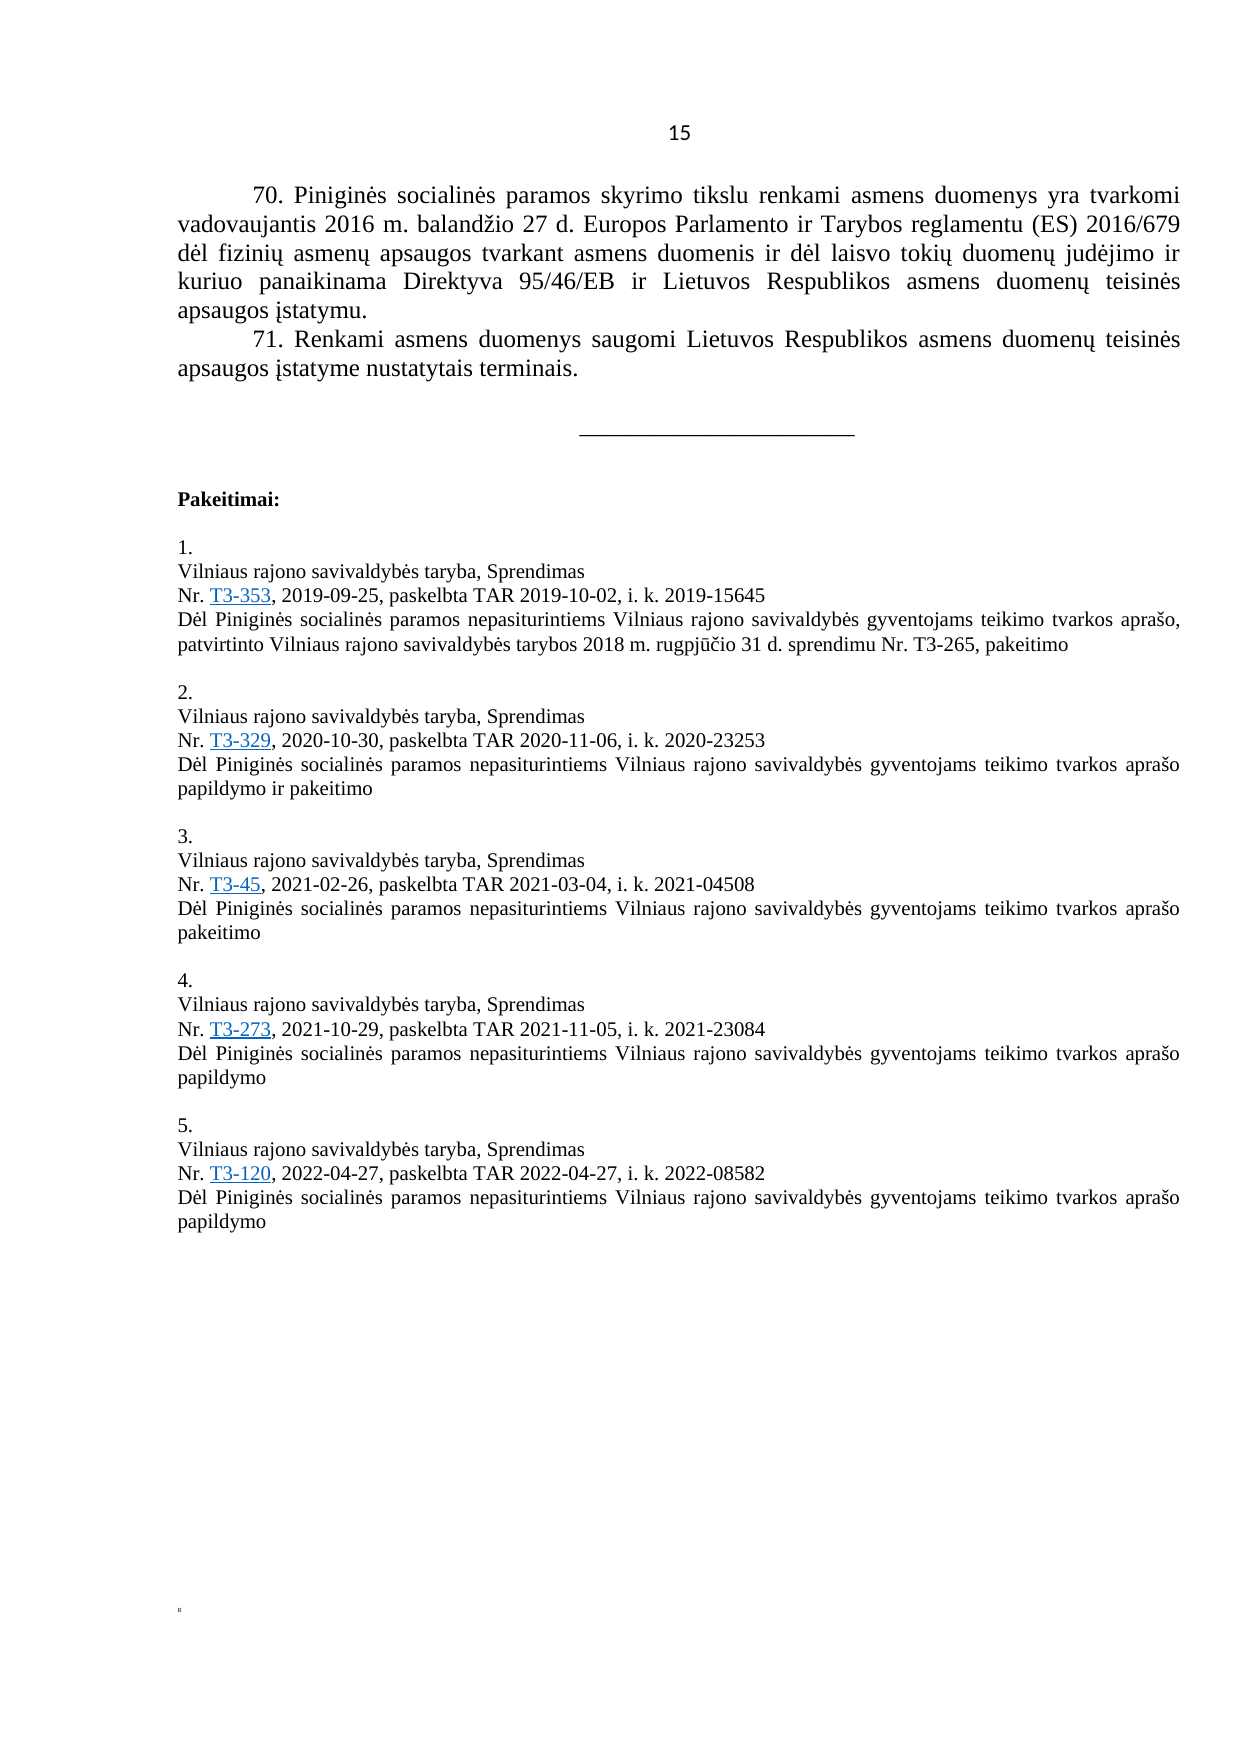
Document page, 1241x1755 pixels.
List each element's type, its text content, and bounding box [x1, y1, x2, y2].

text Nr. T3-353, 2019-09-25, paskelbta TAR 2019-10-02, i. k. 2019-15645 [177, 583, 1181, 607]
text Vilniaus rajono savivaldybės taryba, Sprendimas [177, 1137, 1181, 1161]
text Dėl Piniginės socialinės paramos nepasiturintiems Vilniaus rajono savivaldybės gyventojams teikimo tvarkos aprašo papildymo [177, 1185, 1181, 1233]
text 3. [177, 824, 1181, 848]
text 2. [177, 679, 1181, 704]
text Vilniaus rajono savivaldybės taryba, Sprendimas [177, 559, 1181, 583]
text 71. Renkami asmens duomenys saugomi Lietuvos Respublikos asmens duomenų teisinės apsaugos įstatyme nustatytais terminais. [177, 324, 1181, 381]
text 1. [177, 535, 1181, 559]
text Vilniaus rajono savivaldybės taryba, Sprendimas [177, 848, 1181, 872]
text 70. Piniginės socialinės paramos skyrimo tikslu renkami asmens duomenys yra tvarkomi vadovaujantis 2016 m. balandžio 27 d. Europos Parlamento ir Tarybos reglamentu (ES) 2016/679 dėl fizinių asmenų apsaugos tvarkant asmens duomenis ir dėl laisvo tokių duomenų judėjimo ir kuriuo panaikinama Direktyva 95/46/EB ir Lietuvos Respublikos asmens duomenų teisinės apsaugos įstatymu. [177, 180, 1181, 324]
text Nr. T3-273, 2021-10-29, paskelbta TAR 2021-11-05, i. k. 2021-23084 [177, 1016, 1181, 1041]
text ______________________ [177, 410, 1181, 439]
text Nr. T3-120, 2022-04-27, paskelbta TAR 2022-04-27, i. k. 2022-08582 [177, 1161, 1181, 1185]
text Dėl Piniginės socialinės paramos nepasiturintiems Vilniaus rajono savivaldybės gyventojams teikimo tvarkos aprašo papildymo [177, 1041, 1181, 1089]
text 4. [177, 968, 1181, 992]
text 5. [177, 1113, 1181, 1137]
text Nr. T3-329, 2020-10-30, paskelbta TAR 2020-11-06, i. k. 2020-23253 [177, 728, 1181, 752]
text Nr. T3-45, 2021-02-26, paskelbta TAR 2021-03-04, i. k. 2021-04508 [177, 872, 1181, 896]
text Dėl Piniginės socialinės paramos nepasiturintiems Vilniaus rajono savivaldybės gyventojams teikimo tvarkos aprašo, patvirtinto Vilniaus rajono savivaldybės tarybos 2018 m. rugpjūčio 31 d. sprendimu Nr. T3-265, pakeitimo [177, 607, 1181, 656]
text Dėl Piniginės socialinės paramos nepasiturintiems Vilniaus rajono savivaldybės gyventojams teikimo tvarkos aprašo papildymo ir pakeitimo [177, 752, 1181, 800]
text Vilniaus rajono savivaldybės taryba, Sprendimas [177, 992, 1181, 1016]
text Vilniaus rajono savivaldybės taryba, Sprendimas [177, 704, 1181, 728]
text Pakeitimai: [177, 487, 1181, 511]
text Dėl Piniginės socialinės paramos nepasiturintiems Vilniaus rajono savivaldybės gyventojams teikimo tvarkos aprašo pakeitimo [177, 896, 1181, 944]
